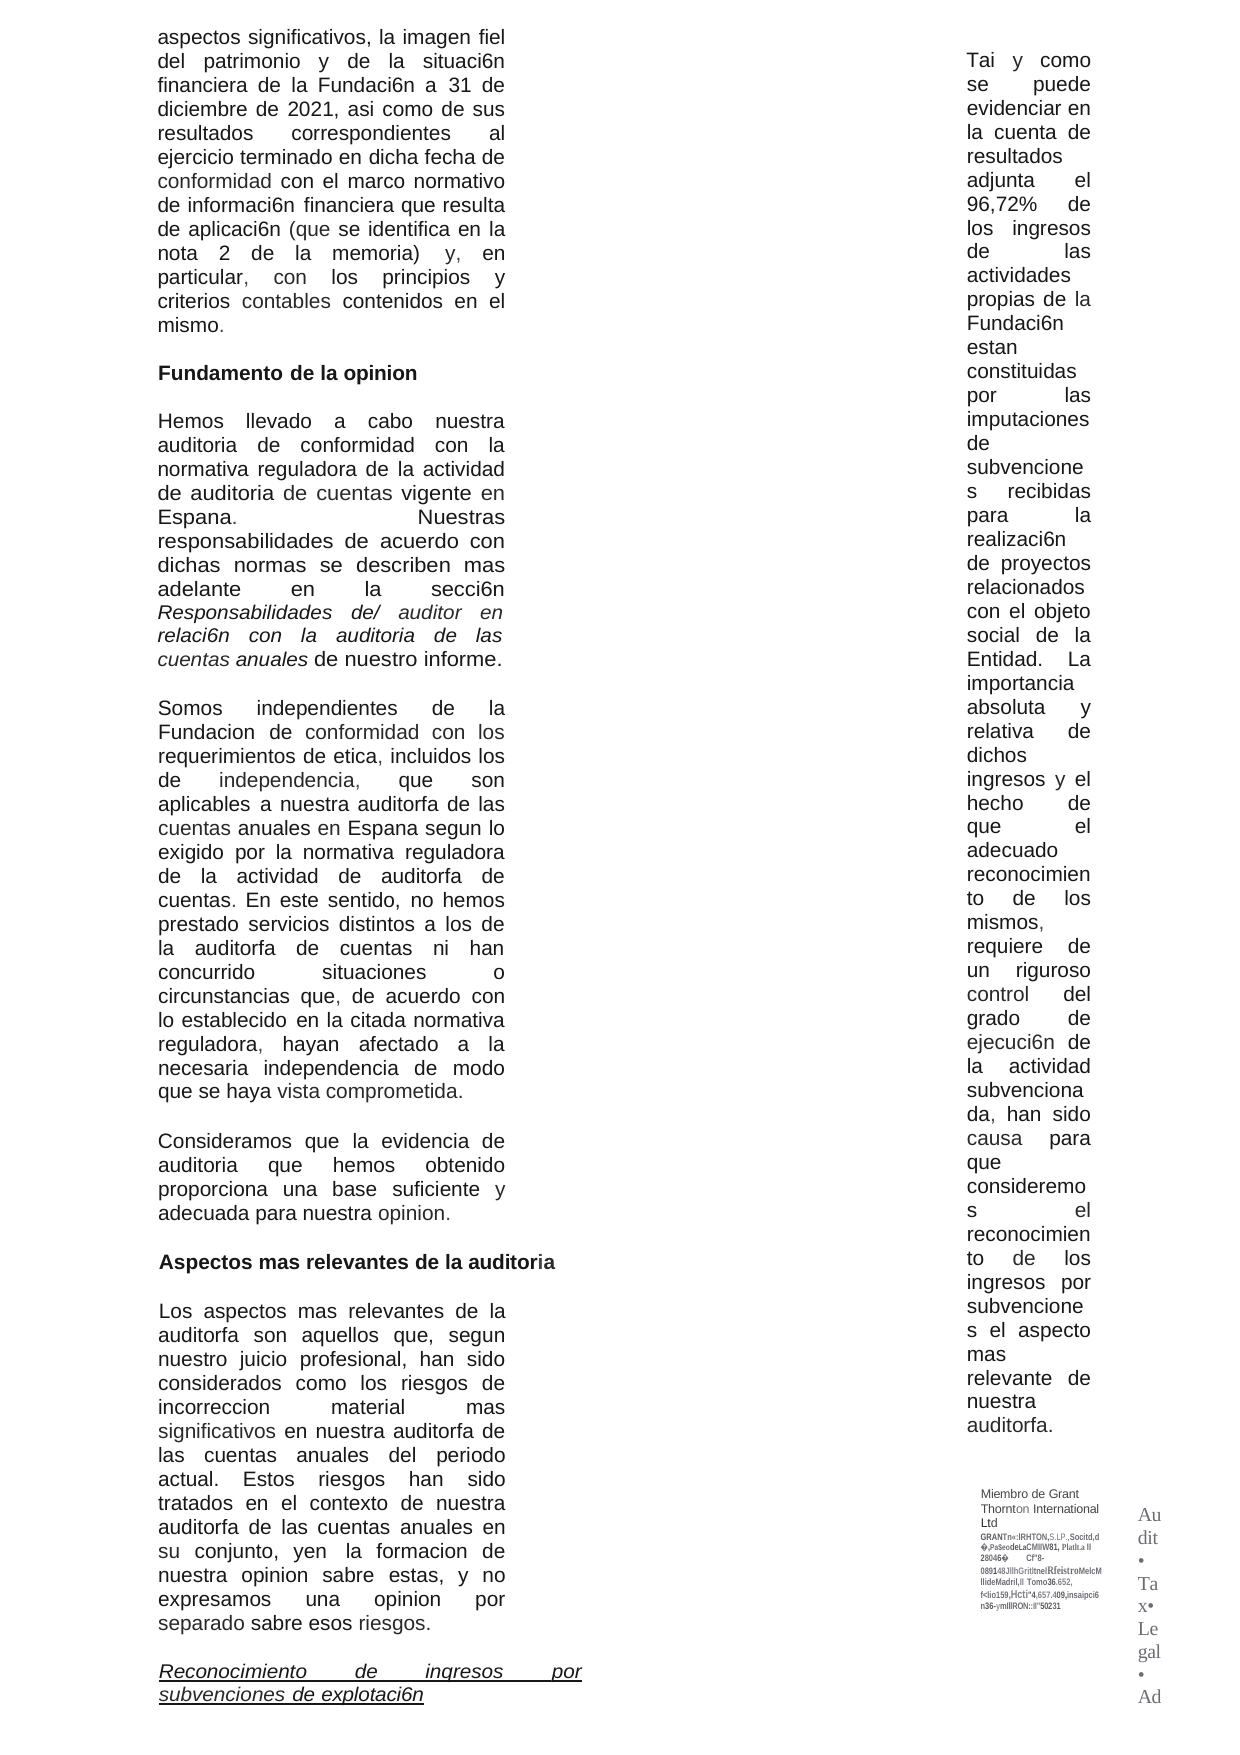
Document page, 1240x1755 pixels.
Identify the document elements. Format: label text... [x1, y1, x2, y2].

text Consideramos que la evidencia de auditoria que hemos obtenido proporciona una base suficiente y adecuada para nuestra opinion. [158, 1129, 505, 1224]
text Audit • Tax• Legal • Ad [1138, 1503, 1166, 1708]
text aspectos significativos, la imagen fiel del patrimonio y de la situaci6n financiera de la Fundaci6n a 31 de diciembre de 2021, asi como de sus resultados correspondientes al ejercicio terminado en dicha fecha de conformidad con el marco normativo de informaci6n financiera que resulta de aplicaci6n (que se identifica en la nota 2 de la memoria) y, en particular, con los principios y criterios contables contenidos en el mismo. [157, 25, 505, 336]
subtitle Fundamento de la opinion [158, 361, 582, 385]
subtitle Aspectos mas relevantes de la auditoria [159, 1250, 582, 1274]
text subvenciones de explotaci6n [158, 1681, 582, 1706]
text GRANTn«:lRHTON,S.LP.,Socitd,d�,Pa$eodeLaCMIIW81, Platlt.a II 28046� Cf"8-089148JllhGritltnelRfeistroMelcMllideMadril,II Tomo36.652, f<lio159,Hcti"4,657.409,insaipci6n36-ymIllRON::II"50231 [980, 1531, 1103, 1612]
text Reconocimiento de inqresos por [158, 1660, 582, 1680]
text Tai y como se puede evidenciar en la cuenta de resultados adjunta el 96,72% de los ingresos de las actividades propias de la Fundaci6n estan constituidas por las imputaciones de subvenciones recibidas para la realizaci6n de proyectos relacionados con el objeto social de la Entidad. La importancia absoluta y relativa de dichos ingresos y el hecho de que el adecuado reconocimiento de los mismos, requiere de un riguroso control del grado de ejecuci6n de la actividad subvencionada, han sido causa para que consideremos el reconocimiento de los ingresos por subvenciones el aspecto mas relevante de nuestra auditorfa. [966, 48, 1091, 1437]
text Miembro de Grant Thornton International Ltd [981, 1487, 1103, 1530]
text Los aspectos mas relevantes de la auditorfa son aquellos que, segun nuestro juicio profesional, han sido considerados como los riesgos de incorreccion material mas significativos en nuestra auditorfa de las cuentas anuales del periodo actual. Estos riesgos han sido tratados en el contexto de nuestra auditorfa de las cuentas anuales en su conjunto, yen la formacion de nuestra opinion sabre estas, y no expresamos una opinion por separado sabre esos riesgos. [158, 1299, 505, 1634]
text Hemos llevado a cabo nuestra auditoria de conformidad con la normativa reguladora de la actividad de auditoria de cuentas vigente en Espana. Nuestras responsabilidades de acuerdo con dichas normas se describen mas adelante en la secci6n Responsabilidades de/ auditor en relaci6n con la auditoria de las cuentas anuales de nuestro informe. [157, 409, 505, 670]
text Somos independientes de la Fundacion de conformidad con los requerimientos de etica, incluidos los de independencia, que son aplicables a nuestra auditorfa de las cuentas anuales en Espana segun lo exigido por la normativa reguladora de la actividad de auditorfa de cuentas. En este sentido, no hemos prestado servicios distintos a los de la auditorfa de cuentas ni han concurrido situaciones o circunstancias que, de acuerdo con lo establecido en la citada normativa reguladora, hayan afectado a la necesaria independencia de modo que se haya vista comprometida. [158, 696, 505, 1103]
